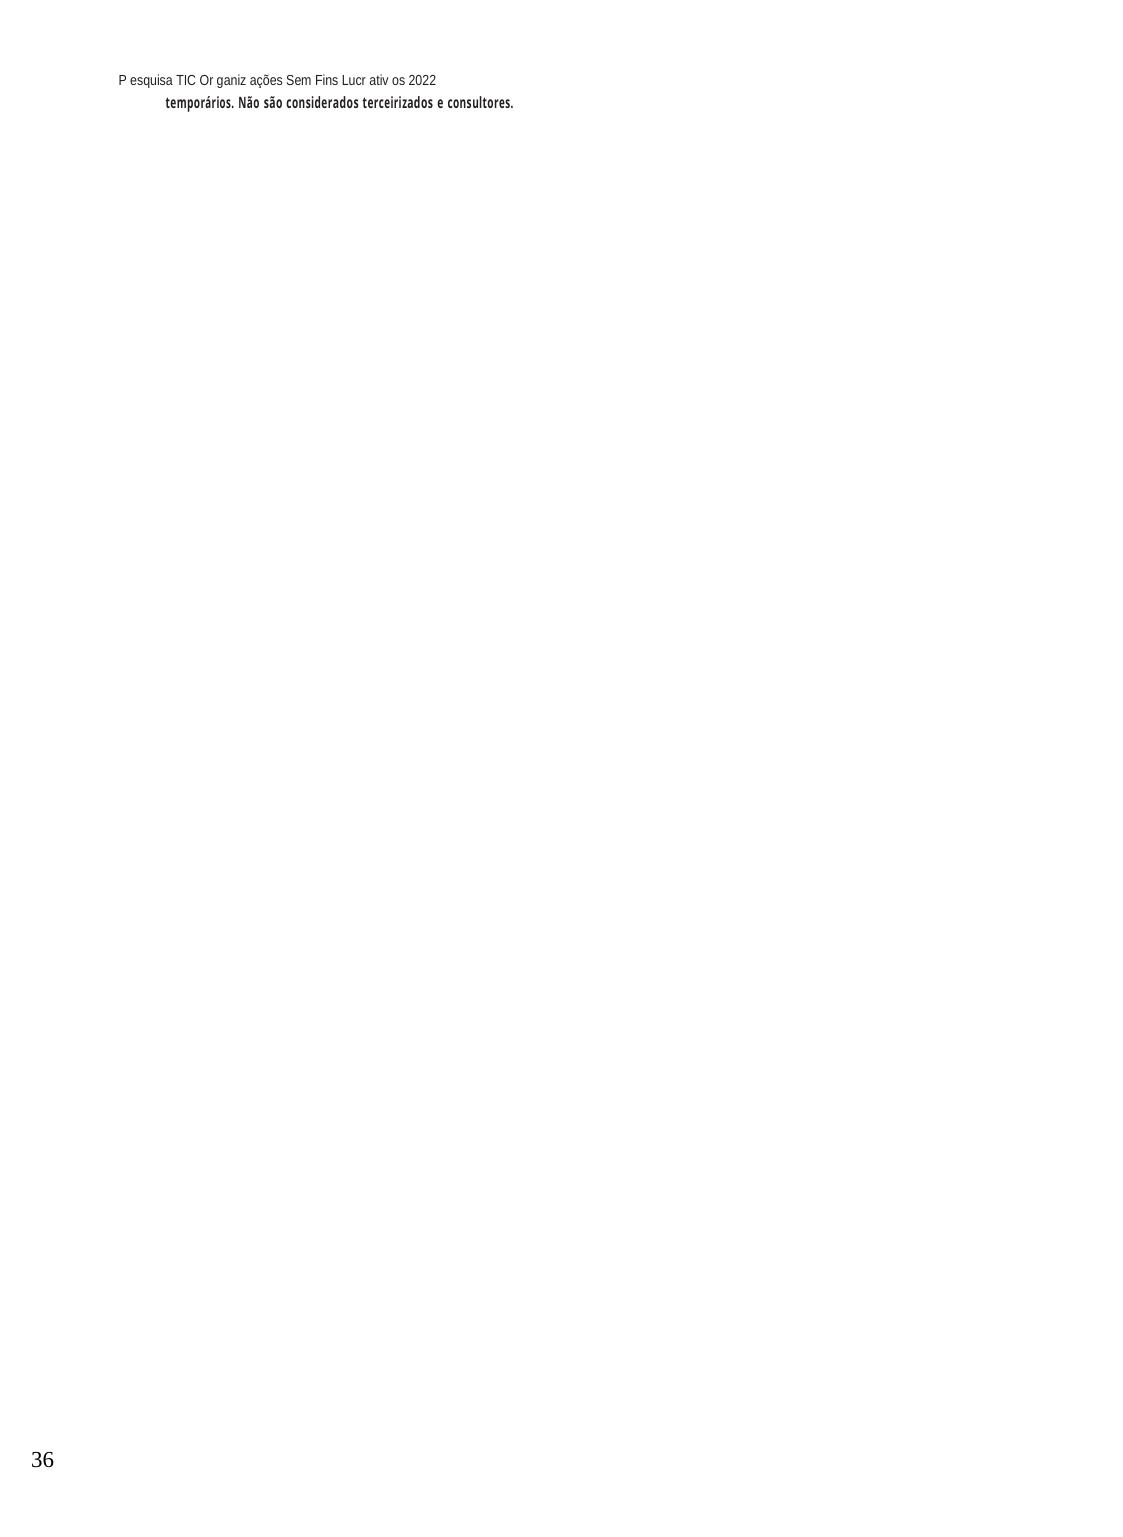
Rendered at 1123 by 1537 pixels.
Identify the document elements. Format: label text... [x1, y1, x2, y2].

text temporários. Não são considerados terceirizados e consultores. [165, 92, 917, 113]
